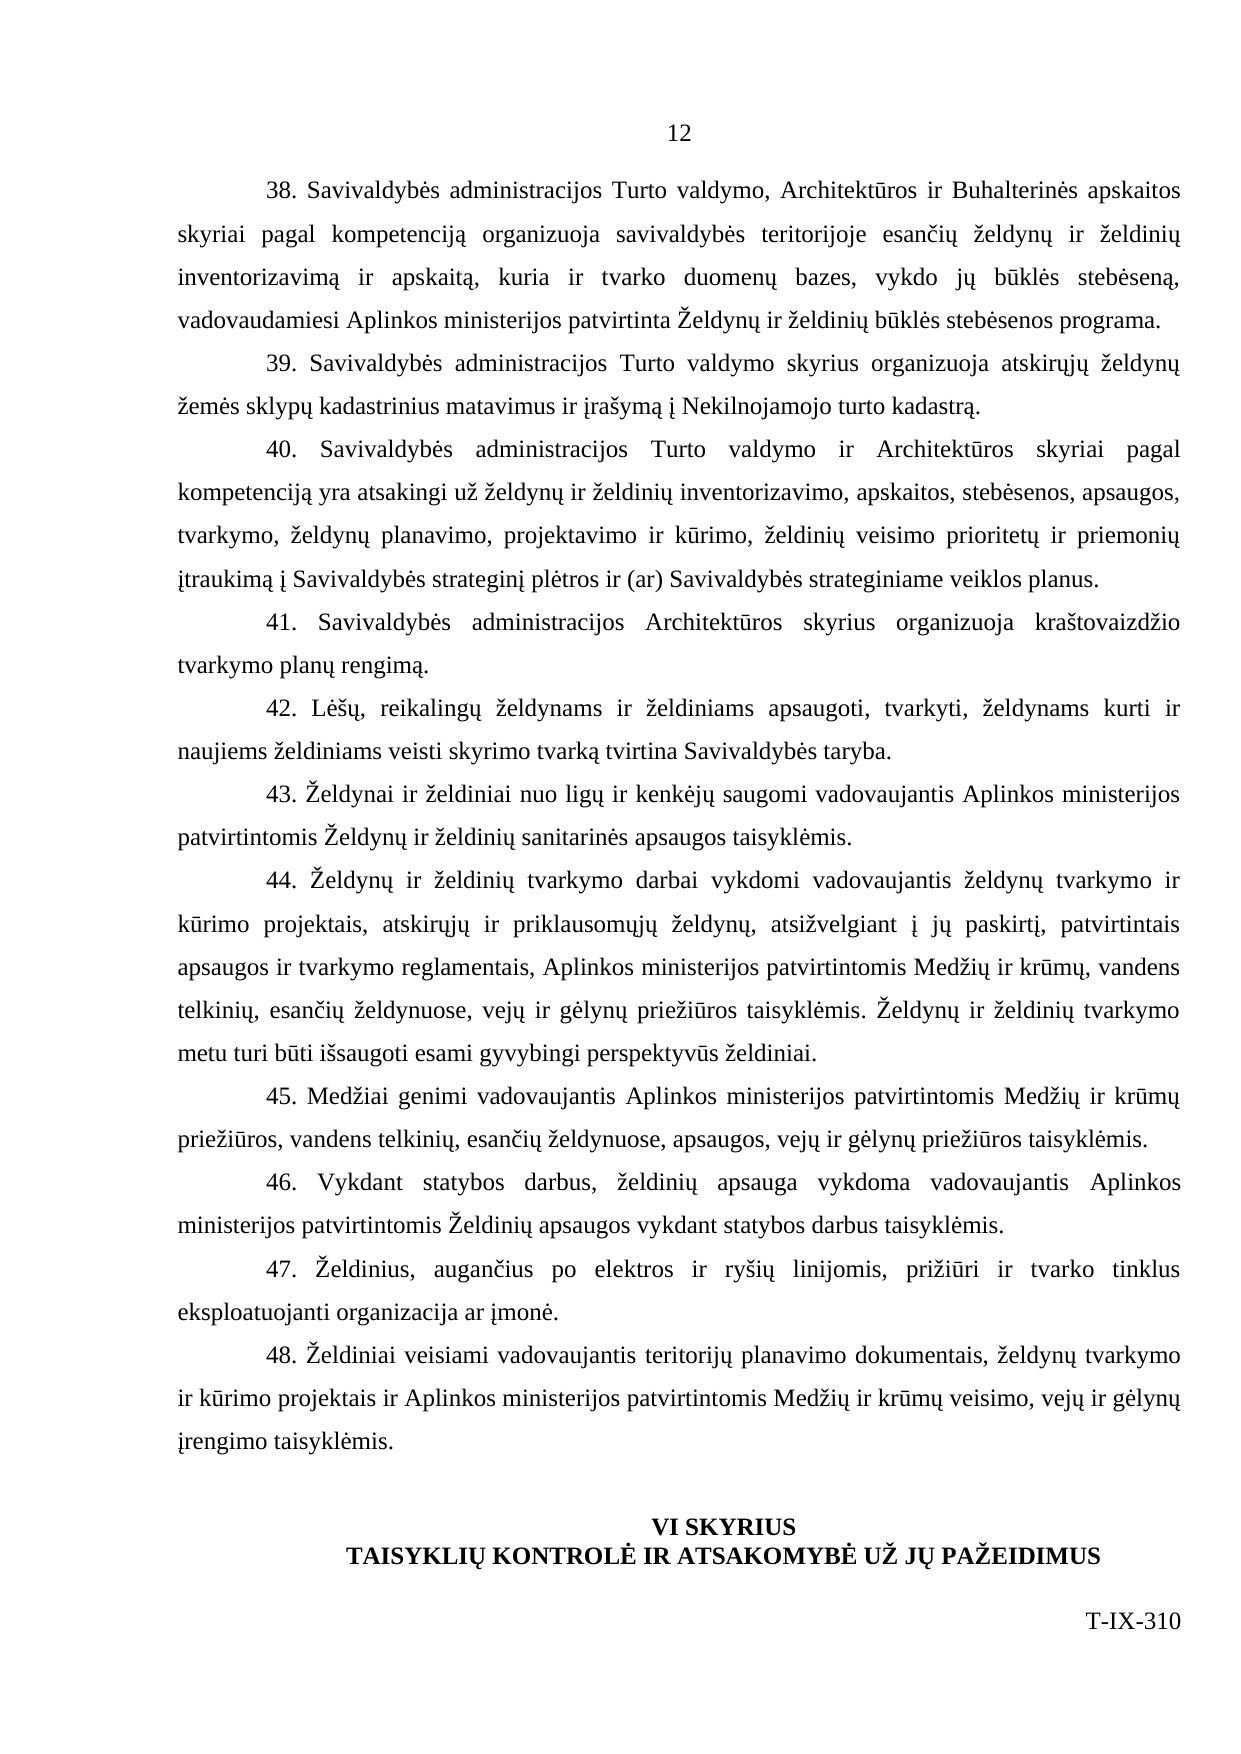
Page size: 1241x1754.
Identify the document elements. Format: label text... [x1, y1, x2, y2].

text 39. Savivaldybės administracijos Turto valdymo skyrius organizuoja atskirųjų želdynų žemės sklypų kadastrinius matavimus ir įrašymą į Nekilnojamojo turto kadastrą. [177, 348, 1181, 420]
text 40. Savivaldybės administracijos Turto valdymo ir Architektūros skyriai pagal kompetenciją yra atsakingi už želdynų ir želdinių inventorizavimo, apskaitos, stebėsenos, apsaugos, tvarkymo, želdynų planavimo, projektavimo ir kūrimo, želdinių veisimo prioritetų ir priemonių įtraukimą į Savivaldybės strateginį plėtros ir (ar) Savivaldybės strateginiame veiklos planus. [177, 434, 1181, 592]
text TAISYKLIŲ KONTROLĖ IR ATSAKOMYBĖ UŽ JŲ PAŽEIDIMUS [177, 1541, 1181, 1570]
text 42. Lėšų, reikalingų želdynams ir želdiniams apsaugoti, tvarkyti, želdynams kurti ir naujiems želdiniams veisti skyrimo tvarką tvirtina Savivaldybės taryba. [177, 693, 1181, 765]
text VI SKYRIUS [177, 1512, 1181, 1541]
text 38. Savivaldybės administracijos Turto valdymo, Architektūros ir Buhalterinės apskaitos skyriai pagal kompetenciją organizuoja savivaldybės teritorijoje esančių želdynų ir želdinių inventorizavimą ir apskaitą, kuria ir tvarko duomenų bazes, vykdo jų būklės stebėseną, vadovaudamiesi Aplinkos ministerijos patvirtinta Želdynų ir želdinių būklės stebėsenos programa. [177, 176, 1181, 334]
text 41. Savivaldybės administracijos Architektūros skyrius organizuoja kraštovaizdžio tvarkymo planų rengimą. [177, 607, 1181, 679]
text 43. Želdynai ir želdiniai nuo ligų ir kenkėjų saugomi vadovaujantis Aplinkos ministerijos patvirtintomis Želdynų ir želdinių sanitarinės apsaugos taisyklėmis. [177, 779, 1181, 851]
text 44. Želdynų ir želdinių tvarkymo darbai vykdomi vadovaujantis želdynų tvarkymo ir kūrimo projektais, atskirųjų ir priklausomųjų želdynų, atsižvelgiant į jų paskirtį, patvirtintais apsaugos ir tvarkymo reglamentais, Aplinkos ministerijos patvirtintomis Medžių ir krūmų, vandens telkinių, esančių želdynuose, vejų ir gėlynų priežiūros taisyklėmis. Želdynų ir želdinių tvarkymo metu turi būti išsaugoti esami gyvybingi perspektyvūs želdiniai. [177, 866, 1181, 1067]
text 48. Želdiniai veisiami vadovaujantis teritorijų planavimo dokumentais, želdynų tvarkymo ir kūrimo projektais ir Aplinkos ministerijos patvirtintomis Medžių ir krūmų veisimo, vejų ir gėlynų įrengimo taisyklėmis. [177, 1340, 1181, 1455]
text 46. Vykdant statybos darbus, želdinių apsauga vykdoma vadovaujantis Aplinkos ministerijos patvirtintomis Želdinių apsaugos vykdant statybos darbus taisyklėmis. [177, 1167, 1181, 1239]
text 47. Želdinius, augančius po elektros ir ryšių linijomis, prižiūri ir tvarko tinklus eksploatuojanti organizacija ar įmonė. [177, 1254, 1181, 1326]
text 45. Medžiai genimi vadovaujantis Aplinkos ministerijos patvirtintomis Medžių ir krūmų priežiūros, vandens telkinių, esančių želdynuose, apsaugos, vejų ir gėlynų priežiūros taisyklėmis. [177, 1081, 1181, 1153]
